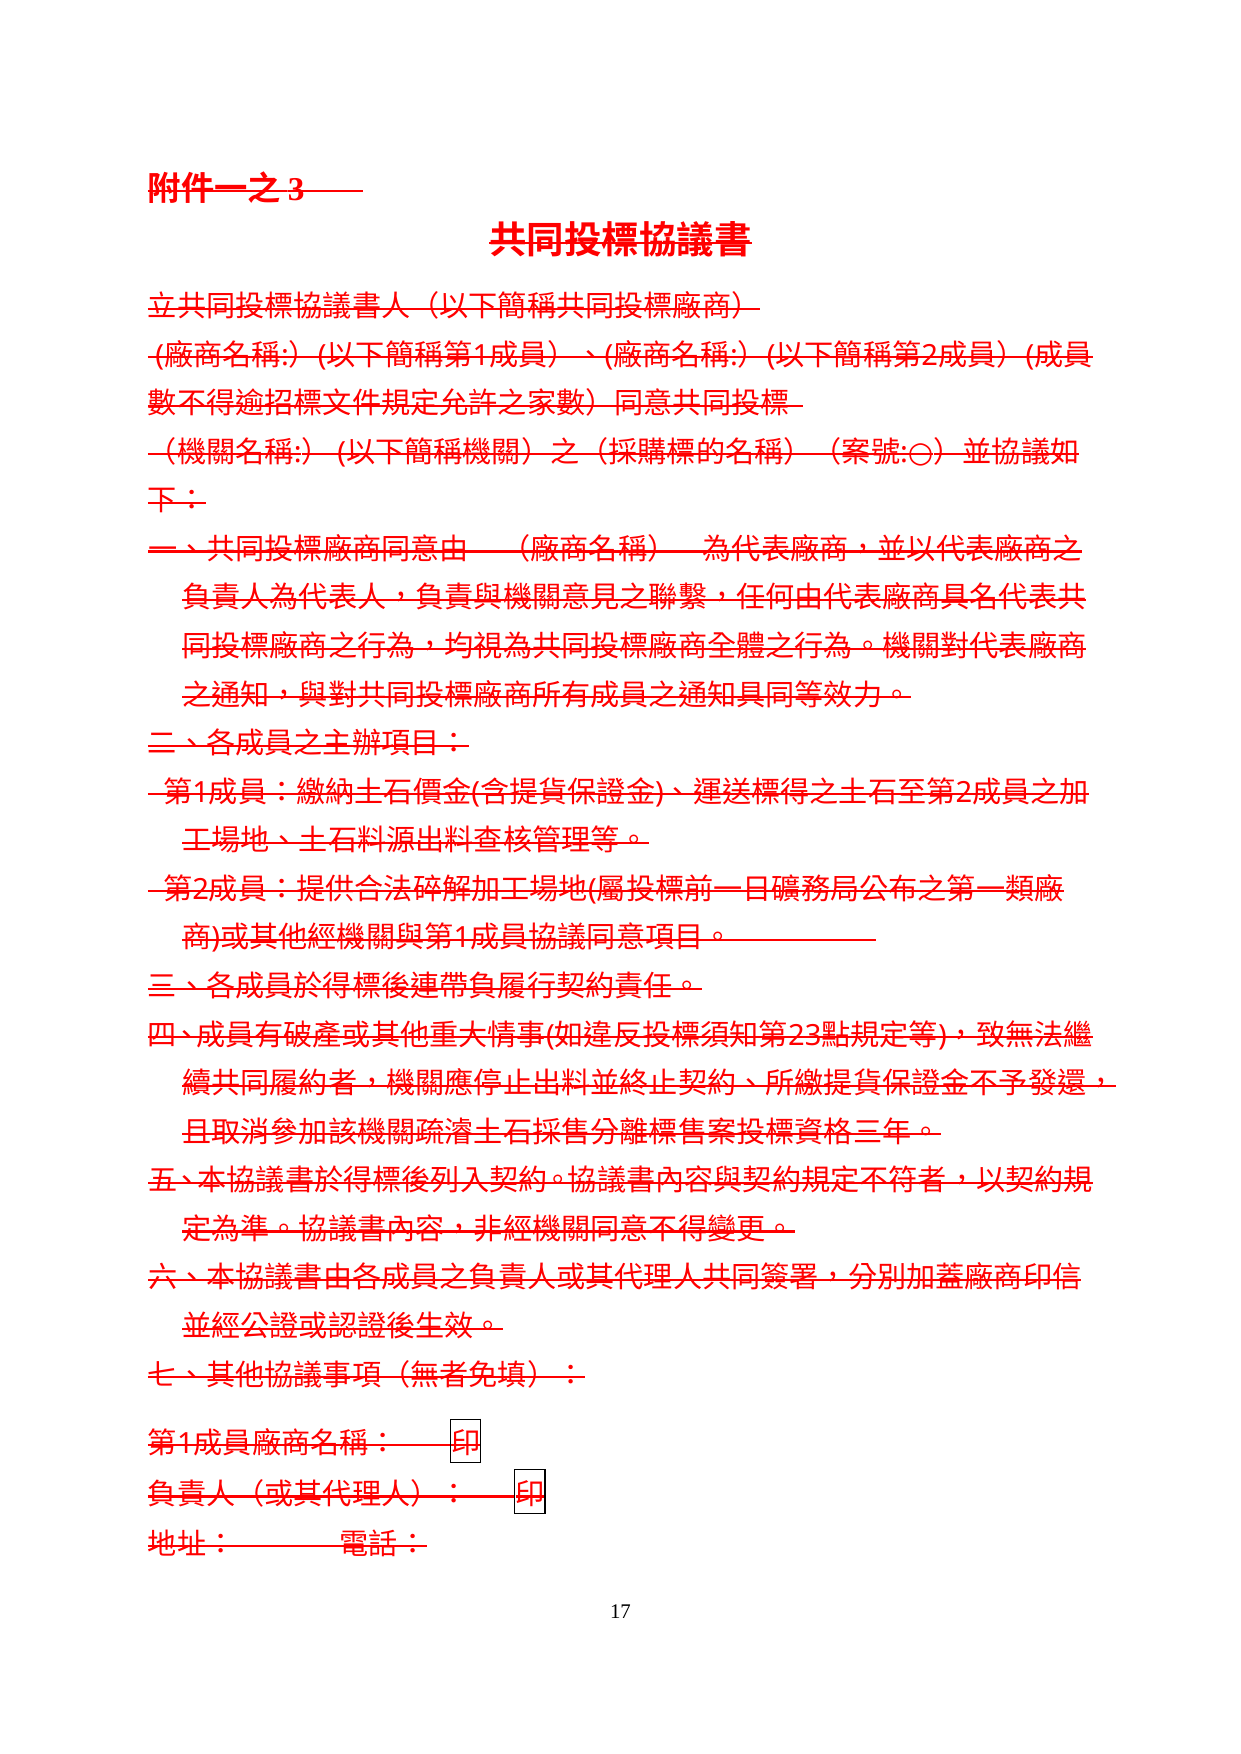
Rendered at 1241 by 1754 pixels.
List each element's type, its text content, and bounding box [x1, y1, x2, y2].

text 共同投標協議書 [148, 209, 1092, 264]
text 負責人（或其代理人）： 印 [546, 1469, 1092, 1514]
text 四、成員有破產或其他重大情事(如違反投標須知第23點規定等)，致無法繼續共同履約者，機關應停止出料並終止契約、所繳提貨保證金不予發還，且取消參加該機關疏濬土石採售分離標售案投標資格三年。 [148, 1038, 1092, 1151]
text 立共同投標協議書人（以下簡稱共同投標廠商） [148, 282, 1092, 325]
text 負責人（或其代理人）： 印 [148, 1498, 514, 1514]
text 第1成員廠商名稱： 印 [451, 1446, 480, 1462]
text 第2成員：提供合法碎解加工場地(屬投標前一日礦務局公布之第一類廠商)或其他經機關與第1成員協議同意項目。 [148, 865, 1092, 956]
text 第1成員廠商名稱： 印 [451, 1420, 480, 1444]
text 五、本協議書於得標後列入契約。協議書內容與契約規定不符者，以契約規定為準。協議書內容，非經機關同意不得變更。 [148, 1184, 1092, 1248]
text （機關名稱:） (以下簡稱機關）之（採購標的名稱）（案號:○）並協議如下： [148, 428, 1092, 519]
text 六、本協議書由各成員之負責人或其代理人共同簽署，分別加蓋廠商印信並經公證或認證後生效。 [148, 1254, 1092, 1345]
text 第1成員廠商名稱： 印 [148, 1418, 480, 1444]
text 負責人（或其代理人）： 印 [148, 1469, 514, 1495]
text 第1成員廠商名稱： 印 [481, 1418, 1092, 1463]
text 二、各成員之主辦項目： [148, 719, 1092, 762]
text 附件一之3 [148, 161, 1092, 209]
text 七、其他協議事項（無者免填）： [148, 1351, 1092, 1393]
text 第1成員廠商名稱： 印 [148, 1446, 450, 1463]
text 三、各成員於得標後連帶負履行契約責任。 [148, 963, 1092, 1005]
text 地址： 電話： [148, 1520, 1092, 1563]
text 負責人（或其代理人）： 印 [515, 1470, 544, 1495]
text 一、共同投標廠商同意由 （廠商名稱） 為代表廠商，並以代表廠商之負責人為代表人，負責與機關意見之聯繫，任何由代表廠商具名代表共同投標廠商之行為，均視為共同投標廠商全體之行為。機關對代表廠商之通知，與對共同投標廠商所有成員之通知具同等效力。 [148, 525, 1092, 713]
text 第1成員：繳納土石價金(含提貨保證金)、運送標得之土石至第2成員之加工場地、土石料源出料查核管理等。 [148, 768, 1092, 859]
text 五、本協議書於得標後列入契約。協議書內容與契約規定不符者，以契約規定為準。協議書內容，非經機關同意不得變更。 [148, 1157, 1092, 1182]
text 負責人（或其代理人）： 印 [515, 1496, 544, 1513]
text (廠商名稱:）(以下簡稱第1成員）、(廠商名稱:）(以下簡稱第2成員）(成員數不得逾招標文件規定允許之家數）同意共同投標 [148, 358, 1092, 422]
text (廠商名稱:）(以下簡稱第1成員）、(廠商名稱:）(以下簡稱第2成員）(成員數不得逾招標文件規定允許之家數）同意共同投標 [148, 331, 1092, 356]
text 四、成員有破產或其他重大情事(如違反投標須知第23點規定等)，致無法繼續共同履約者，機關應停止出料並終止契約、所繳提貨保證金不予發還，且取消參加該機關疏濬土石採售分離標售案投標資格三年。 [148, 1011, 1092, 1036]
